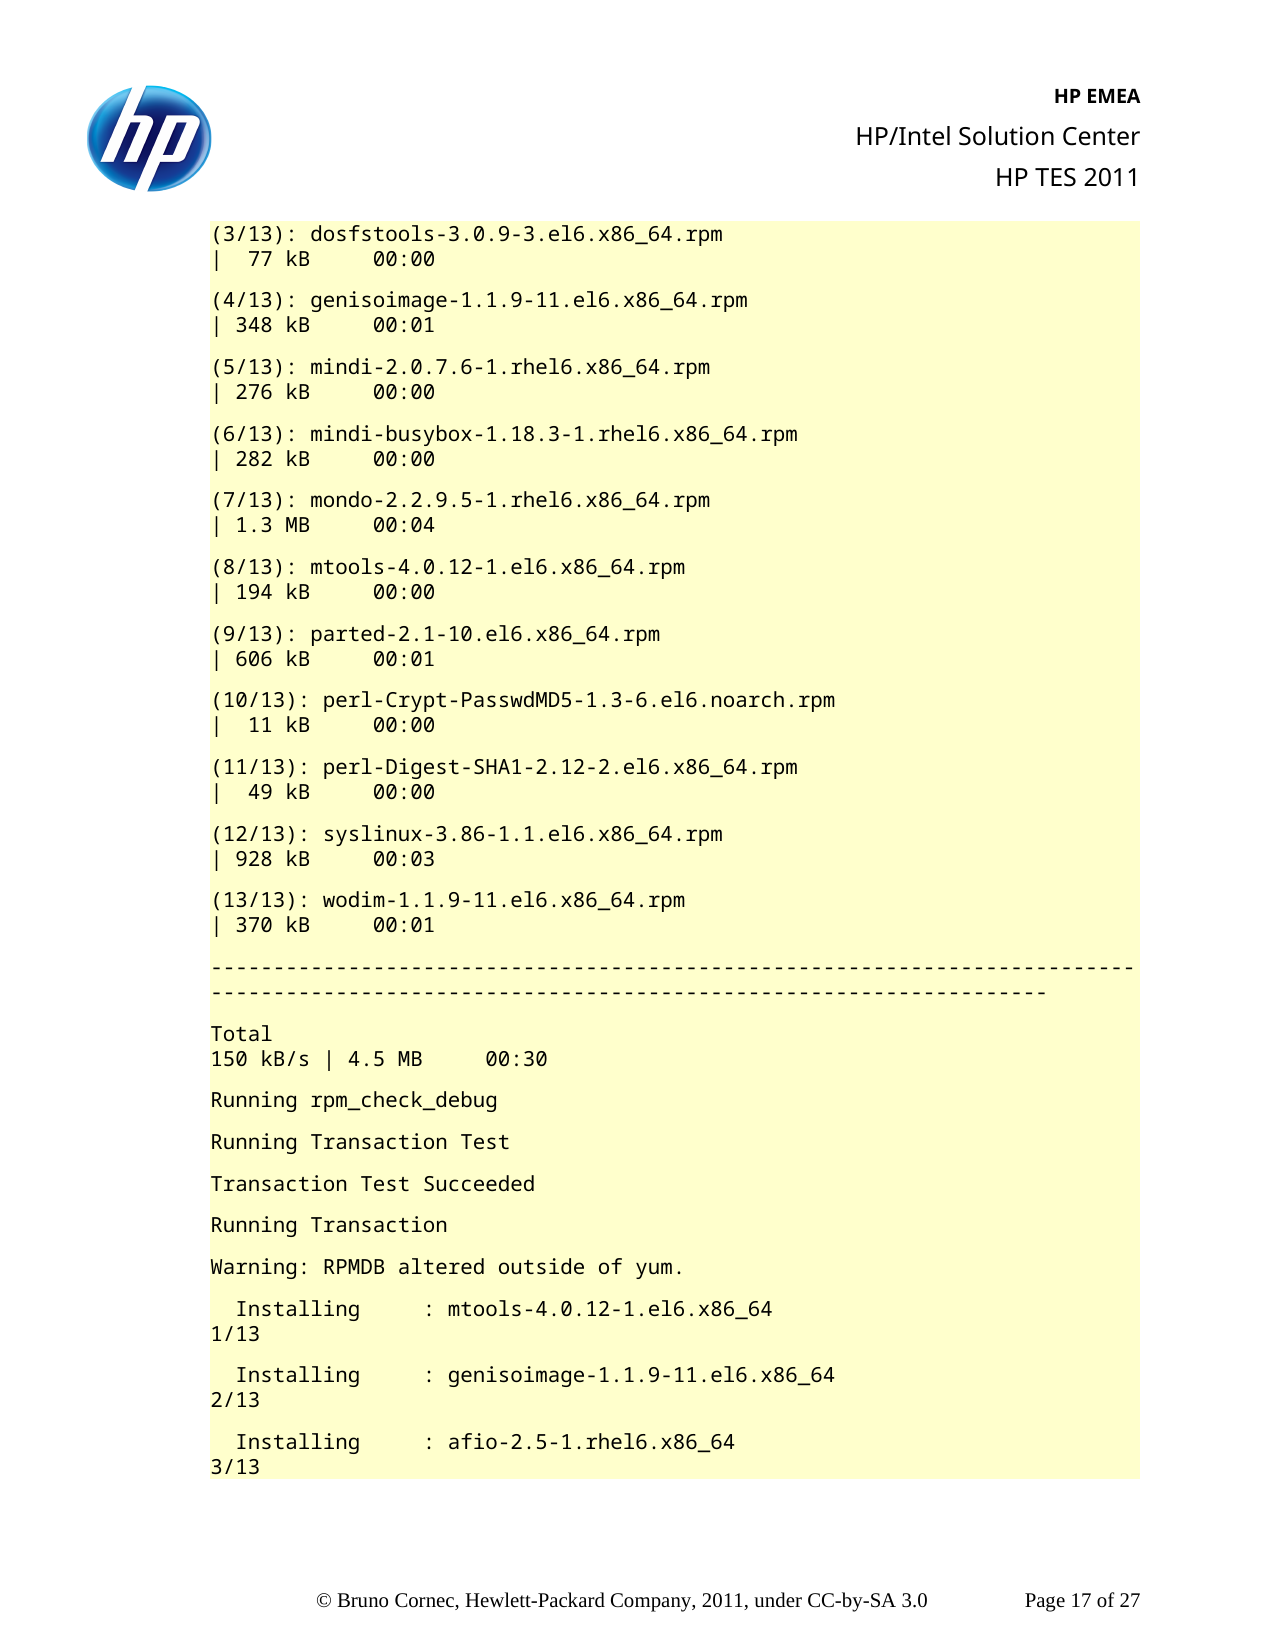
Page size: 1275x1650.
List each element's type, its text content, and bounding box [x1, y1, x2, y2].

text (6/13): mindi-busybox-1.18.3-1.rhel6.x86_64.rpm | 282 kB 00:00 [210, 421, 1140, 471]
text (4/13): genisoimage-1.1.9-11.el6.x86_64.rpm | 348 kB 00:01 [210, 288, 1140, 338]
text --------------------------------------------------------------------------------------------------------------------------------------------- [210, 954, 1140, 1004]
text (9/13): parted-2.1-10.el6.x86_64.rpm | 606 kB 00:01 [210, 621, 1140, 671]
text (12/13): syslinux-3.86-1.1.el6.x86_64.rpm | 928 kB 00:03 [210, 821, 1140, 871]
text (13/13): wodim-1.1.9-11.el6.x86_64.rpm | 370 kB 00:01 [210, 888, 1140, 938]
text (5/13): mindi-2.0.7.6-1.rhel6.x86_64.rpm | 276 kB 00:00 [210, 354, 1140, 404]
text (3/13): dosfstools-3.0.9-3.el6.x86_64.rpm | 77 kB 00:00 [210, 221, 1140, 271]
text (10/13): perl-Crypt-PasswdMD5-1.3-6.el6.noarch.rpm | 11 kB 00:00 [210, 688, 1140, 738]
text (7/13): mondo-2.2.9.5-1.rhel6.x86_64.rpm | 1.3 MB 00:04 [210, 488, 1140, 538]
text (8/13): mtools-4.0.12-1.el6.x86_64.rpm | 194 kB 00:00 [210, 554, 1140, 604]
text Running rpm_check_debug [210, 1088, 1140, 1113]
text (11/13): perl-Digest-SHA1-2.12-2.el6.x86_64.rpm | 49 kB 00:00 [210, 754, 1140, 804]
text Installing : afio-2.5-1.rhel6.x86_64 3/13 [210, 1429, 1140, 1479]
text Warning: RPMDB altered outside of yum. [210, 1254, 1140, 1279]
text Total 150 kB/s | 4.5 MB 00:30 [210, 1021, 1140, 1071]
text Running Transaction [210, 1213, 1140, 1238]
text Running Transaction Test [210, 1129, 1140, 1154]
text Installing : genisoimage-1.1.9-11.el6.x86_64 2/13 [210, 1363, 1140, 1413]
picture [86, 85, 212, 192]
text Installing : mtools-4.0.12-1.el6.x86_64 1/13 [210, 1296, 1140, 1346]
text Transaction Test Succeeded [210, 1171, 1140, 1196]
